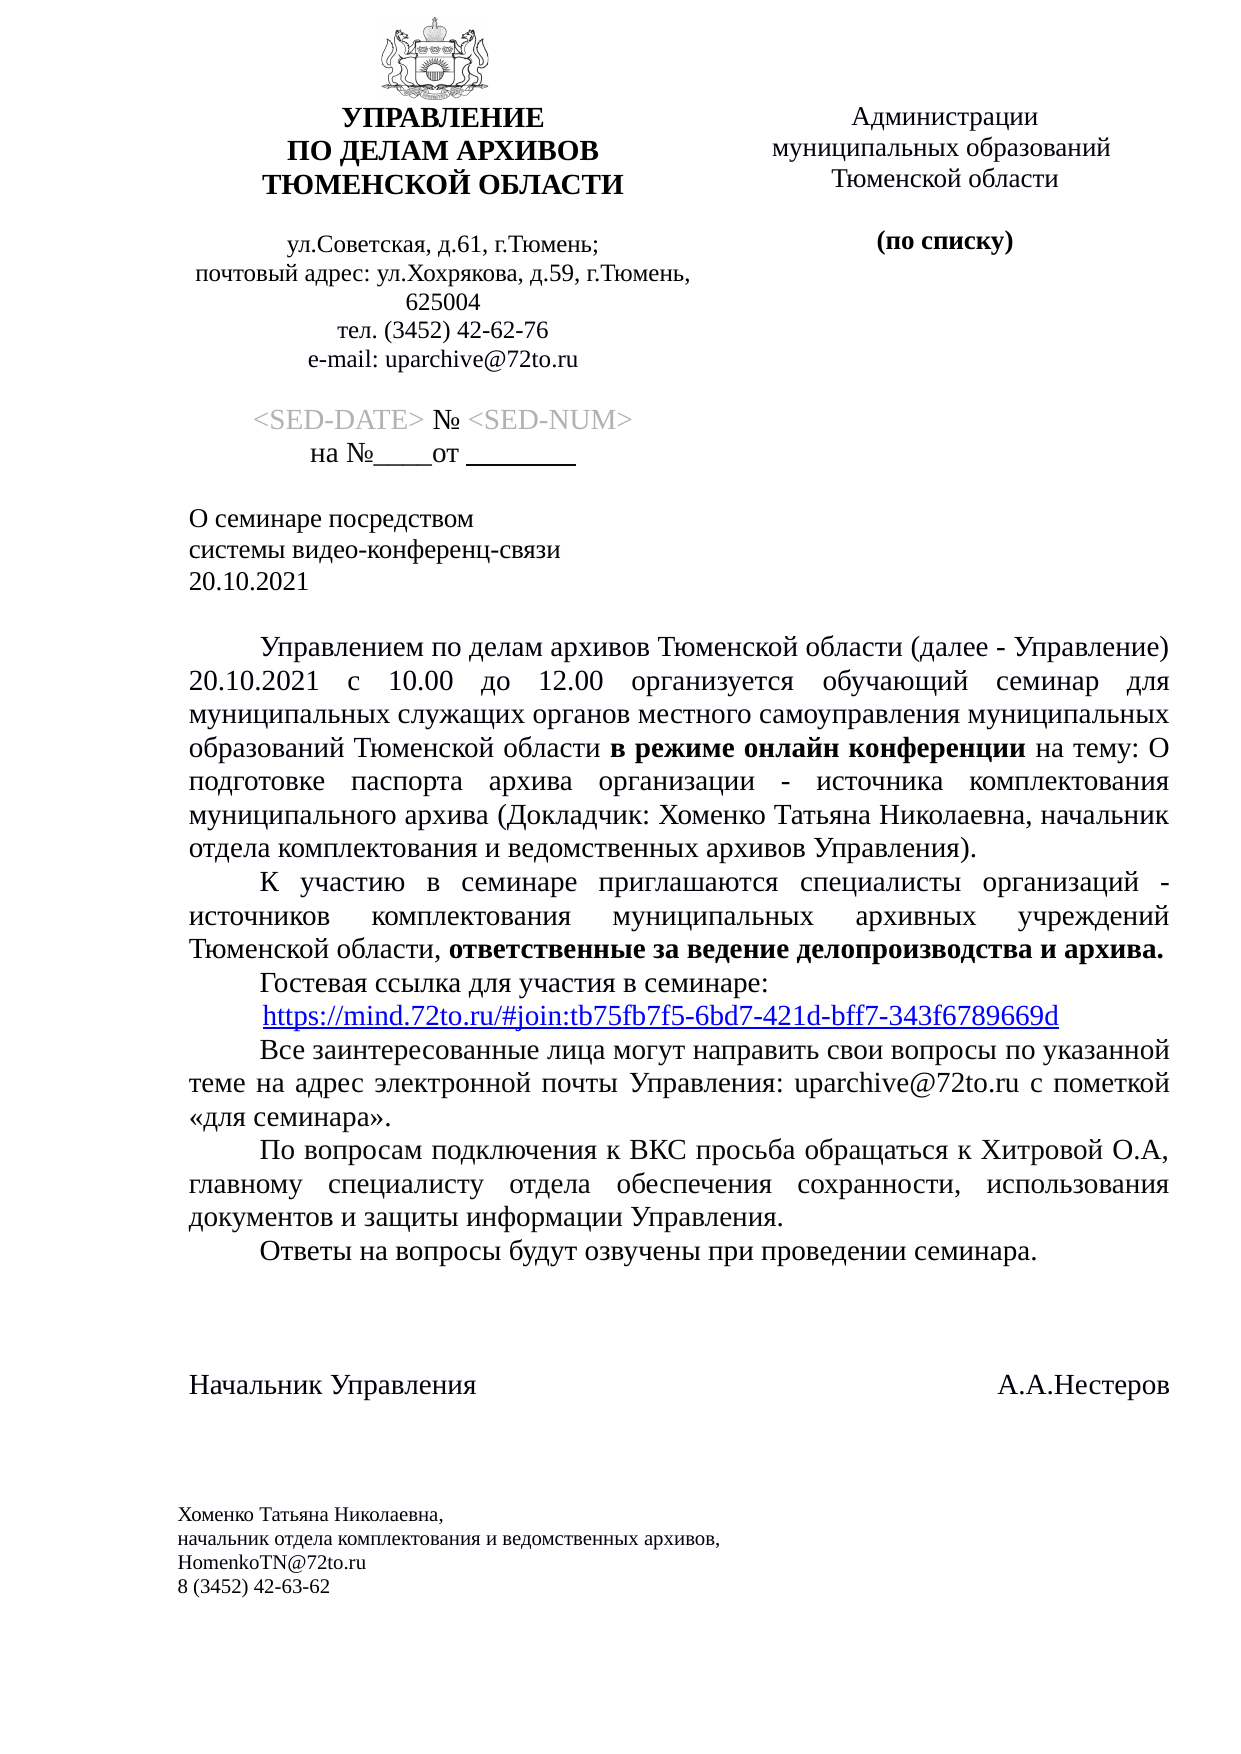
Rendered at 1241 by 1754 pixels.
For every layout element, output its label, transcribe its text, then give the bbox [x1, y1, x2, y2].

table_header УПРАВЛЕНИЕ ПО ДЕЛАМ АРХИВОВ ТЮМЕНСКОЙ ОБЛАСТИ ул.Советская, д.61, г.Тюмень; почтовый адрес: ул.Хохрякова, д.59, г.Тюмень, 625004 тел. (3452) 42-62-76 e-mail: uparchivе@72to.ru <SED-DATE> № <SED-NUM> на №____от [177, 100, 708, 469]
subtitle HomenkoTN@72to.ru [177, 1549, 1181, 1574]
table_cell Управлением по делам архивов Тюменской области (далее - Управление) 20.10.2021 с 10.00 до 12.00 организуется обучающий семинар для муниципальных служащих органов местного самоуправления муниципальных образований Тюменской области в режиме онлайн конференции на тему: О подготовке паспорта архива организации - источника комплектования муниципального архива (Докладчик: Хоменко Татьяна Николаевна, начальник отдела комплектования и ведомственных архивов Управления). К участию в семинаре приглашаются специалисты организаций -источников комплектования муниципальных архивных учреждений Тюменской области, ответственные за ведение делопроизводства и архива. Гостевая ссылка для участия в семинаре: https://mind.72to.ru/#join:tb75fb7f5-6bd7-421d-bff7-343f6789669d Все заинтересованные лица могут направить свои вопросы по указанной теме на адрес электронной почты Управления: uparchive@72to.ru с пометкой «для семинара». По вопросам подключения к ВКС просьба обращаться к Хитровой О.А, главному специалисту отдела обеспечения сохранности, использования документов и защиты информации Управления. Ответы на вопросы будут озвучены при проведении семинара. [177, 629, 1181, 1267]
subtitle начальник отдела комплектования и ведомственных архивов, [177, 1526, 1181, 1549]
table_cell Начальник Управления [177, 1367, 708, 1401]
subtitle Хоменко Татьяна Николаевна, [177, 1501, 1181, 1526]
table_cell О семинаре посредством системы видео-конференц-связи 20.10.2021 [177, 503, 708, 596]
table_cell [177, 1267, 1181, 1367]
subtitle 8 (3452) 42-63-62 [177, 1574, 1181, 1598]
table_header Администрации муниципальных образований Тюменской области (по списку) [709, 100, 1181, 469]
table_cell [177, 469, 1181, 502]
table_cell [709, 503, 1181, 596]
picture [381, 17, 489, 100]
table_cell А.А.Нестеров [709, 1367, 1181, 1401]
text <SED-SIGN> [177, 1434, 1181, 1468]
table_cell [177, 596, 1181, 629]
